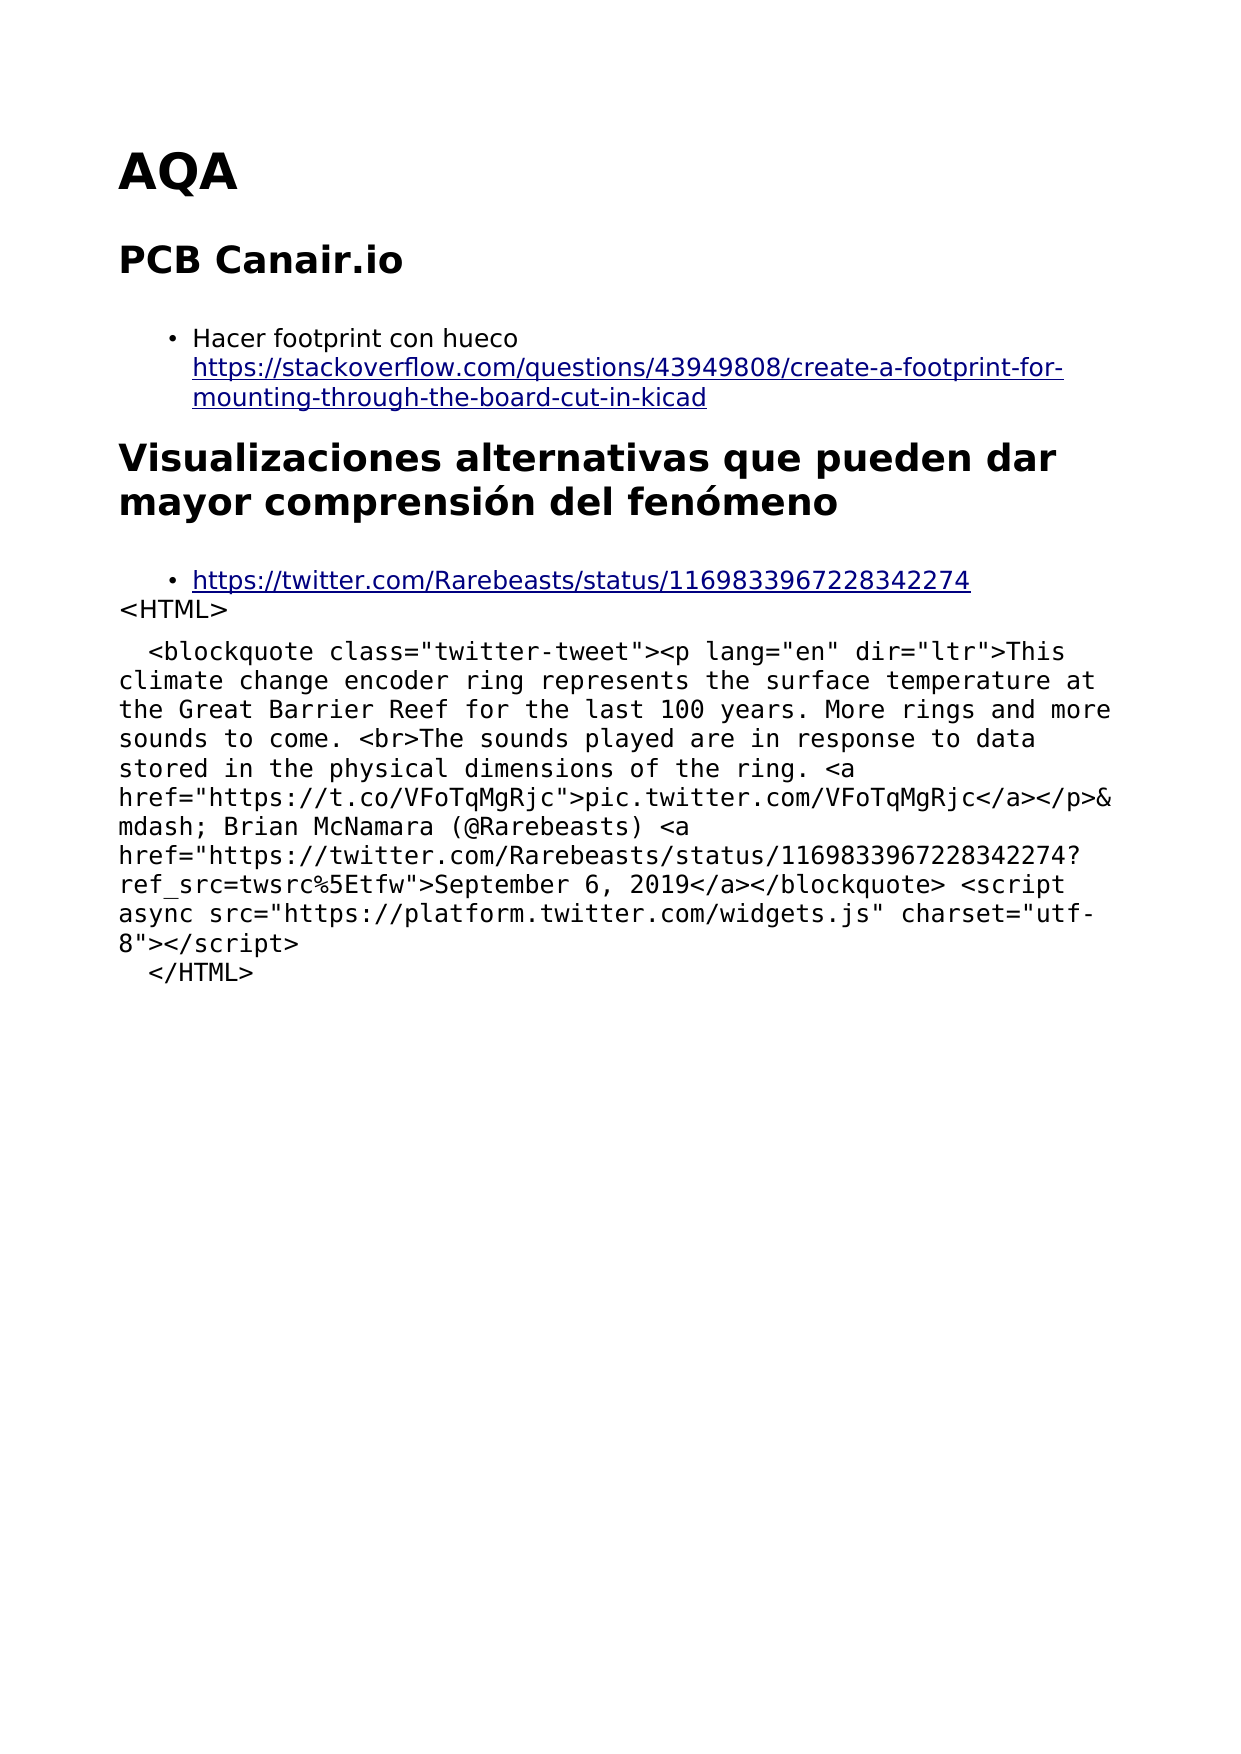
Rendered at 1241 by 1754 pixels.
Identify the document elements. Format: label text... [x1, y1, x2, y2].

text <HTML> [118, 595, 1122, 624]
text <blockquote class="twitter-tweet"><p lang="en" dir="ltr">This climate change encoder ring represents the surface temperature at the Great Barrier Reef for the last 100 years. More rings and more sounds to come. <br>The sounds played are in response to data stored in the physical dimensions of the ring. <a href="https://t.co/VFoTqMgRjc">pic.twitter.com/VFoTqMgRjc</a></p>&mdash; Brian McNamara (@Rarebeasts) <a href="https://twitter.com/Rarebeasts/status/1169833967228342274?ref_src=twsrc%5Etfw">September 6, 2019</a></blockquote> <script async src="https://platform.twitter.com/widgets.js" charset="utf-8"></script> </HTML> [118, 637, 1122, 987]
subtitle PCB Canair.io [118, 239, 1122, 282]
subtitle AQA [118, 143, 1122, 201]
list Hacer footprint con hueco https://stackoverflow.com/questions/43949808/create-a-footprint-for-mounting-through-the-board-cut-in-kicad [177, 324, 1122, 412]
list https://twitter.com/Rarebeasts/status/1169833967228342274 [177, 566, 1122, 595]
subtitle Visualizaciones alternativas que pueden dar mayor comprensión del fenómeno [118, 437, 1122, 524]
